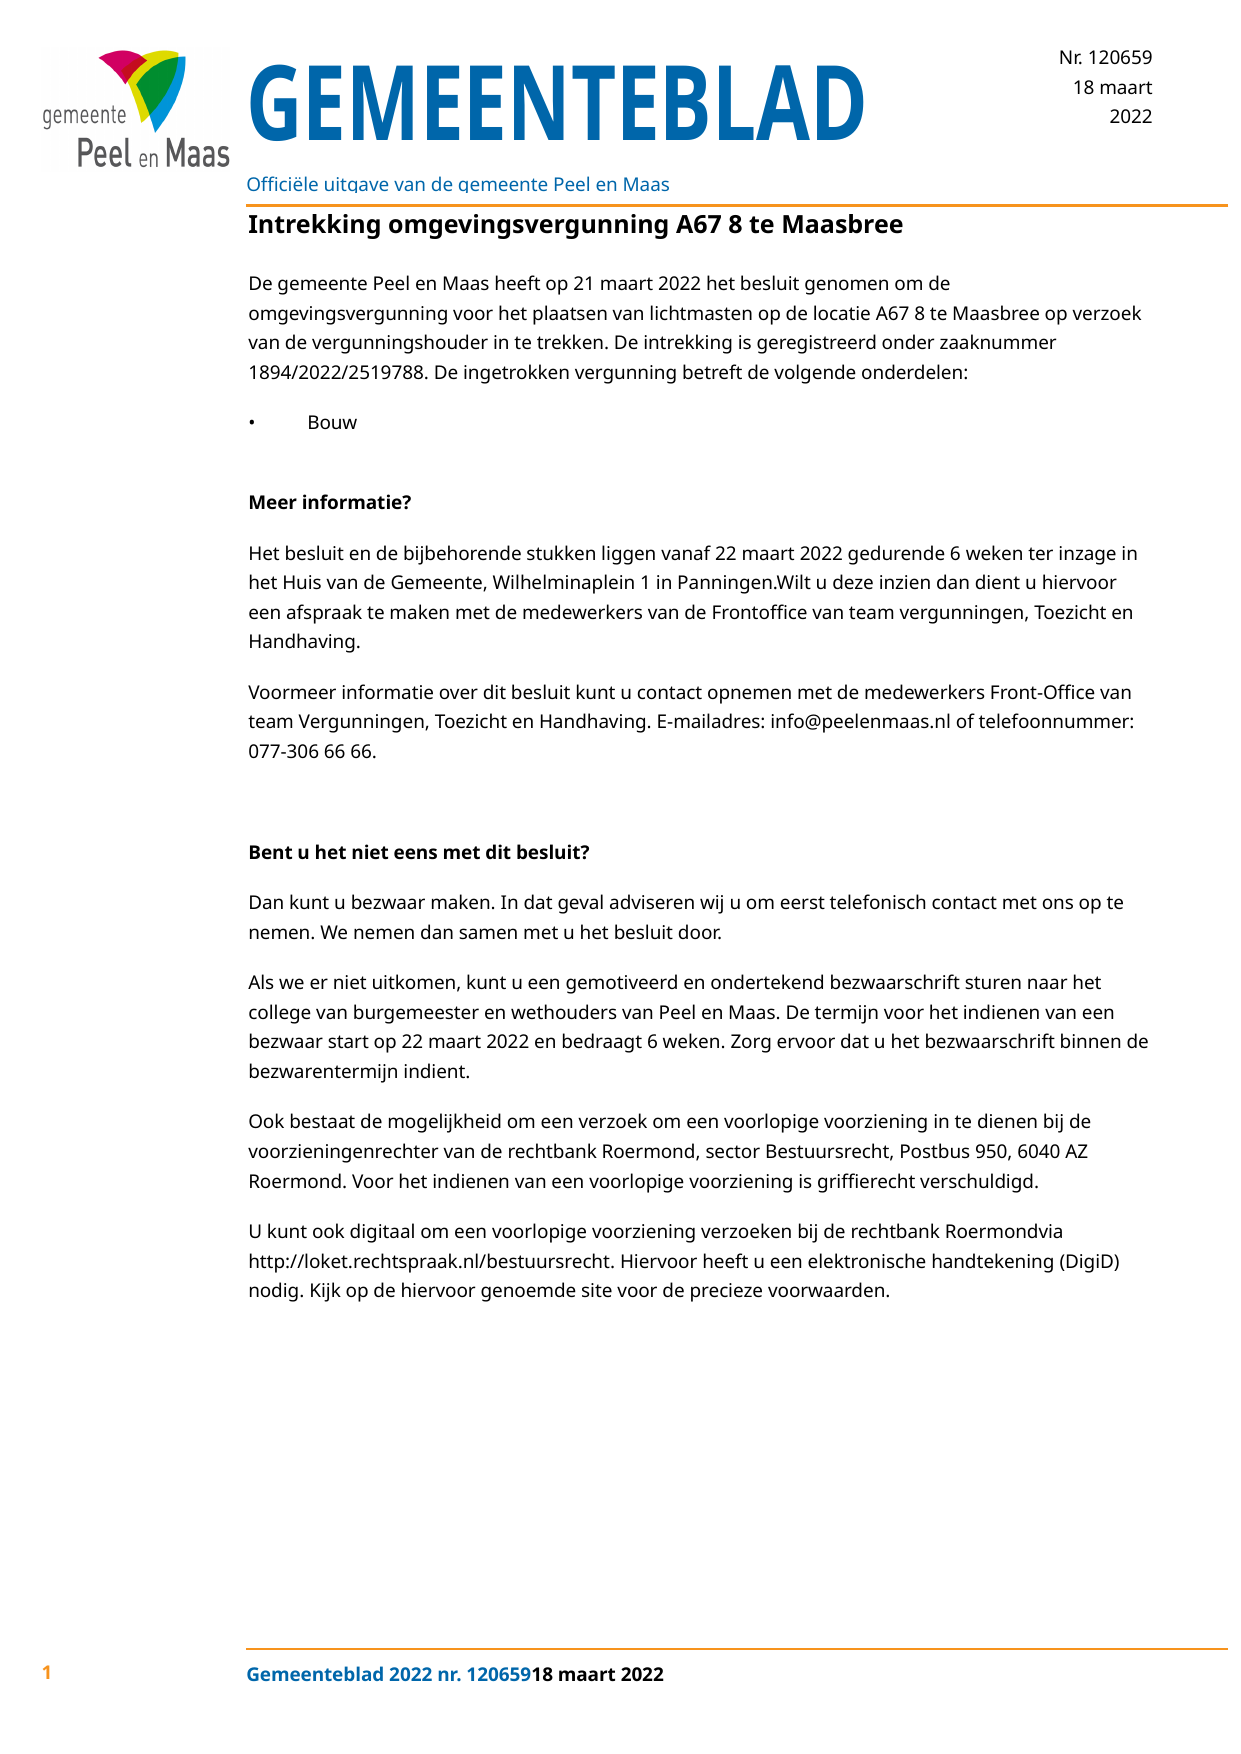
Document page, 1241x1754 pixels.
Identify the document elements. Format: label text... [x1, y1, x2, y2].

text Voormeer informatie over dit besluit kunt u contact opnemen met de medewerkers Front-Office van team Vergunningen, Toezicht en Handhaving. E-mailadres: info@peelenmaas.nl of telefoonnummer: 077-306 66 66. [248, 679, 1152, 764]
text Ook bestaat de mogelijkheid om een verzoek om een voorlopige voorziening in te dienen bij de voorzieningenrechter van de rechtbank Roermond, sector Bestuursrecht, Postbus 950, 6040 AZ Roermond. Voor het indienen van een voorlopige voorziening is griffierecht verschuldigd. [248, 1109, 1152, 1193]
list Bouw [248, 409, 1152, 435]
text Bent u het niet eens met dit besluit? [248, 839, 1152, 865]
text De gemeente Peel en Maas heeft op 21 maart 2022 het besluit genomen om de omgevingsvergunning voor het plaatsen van lichtmasten op de locatie A67 8 te Maasbree op verzoek van de vergunningshouder in te trekken. De intrekking is geregistreerd onder zaaknummer 1894/2022/2519788. De ingetrokken vergunning betreft de volgende onderdelen: [248, 270, 1152, 385]
text U kunt ook digitaal om een voorlopige voorziening verzoeken bij de rechtbank Roermondvia http://loket.rechtspraak.nl/bestuursrecht. Hiervoor heeft u een elektronische handtekening (DigiD) nodig. Kijk op de hiervoor genoemde site voor de precieze voorwaarden. [248, 1218, 1152, 1303]
text Het besluit en de bijbehorende stukken liggen vanaf 22 maart 2022 gedurende 6 weken ter inzage in het Huis van de Gemeente, Wilhelminaplein 1 in Panningen.Wilt u deze inzien dan dient u hiervoor een afspraak te maken met de medewerkers van de Frontoffice van team vergunningen, Toezicht en Handhaving. [248, 540, 1152, 654]
picture [41, 47, 231, 172]
text Dan kunt u bezwaar maken. In dat geval adviseren wij u om eerst telefonisch contact met ons op te nemen. We nemen dan samen met u het besluit door. [248, 889, 1152, 945]
text Intrekking omgevingsvergunning A67 8 te Maasbree [248, 207, 1152, 241]
text Meer informatie? [248, 489, 1152, 515]
text Als we er niet uitkomen, kunt u een gemotiveerd en ondertekend bezwaarschrift sturen naar het college van burgemeester en wethouders van Peel en Maas. De termijn voor het indienen van een bezwaar start op 22 maart 2022 en bedraagt 6 weken. Zorg ervoor dat u het bezwaarschrift binnen de bezwarentermijn indient. [248, 969, 1152, 1084]
